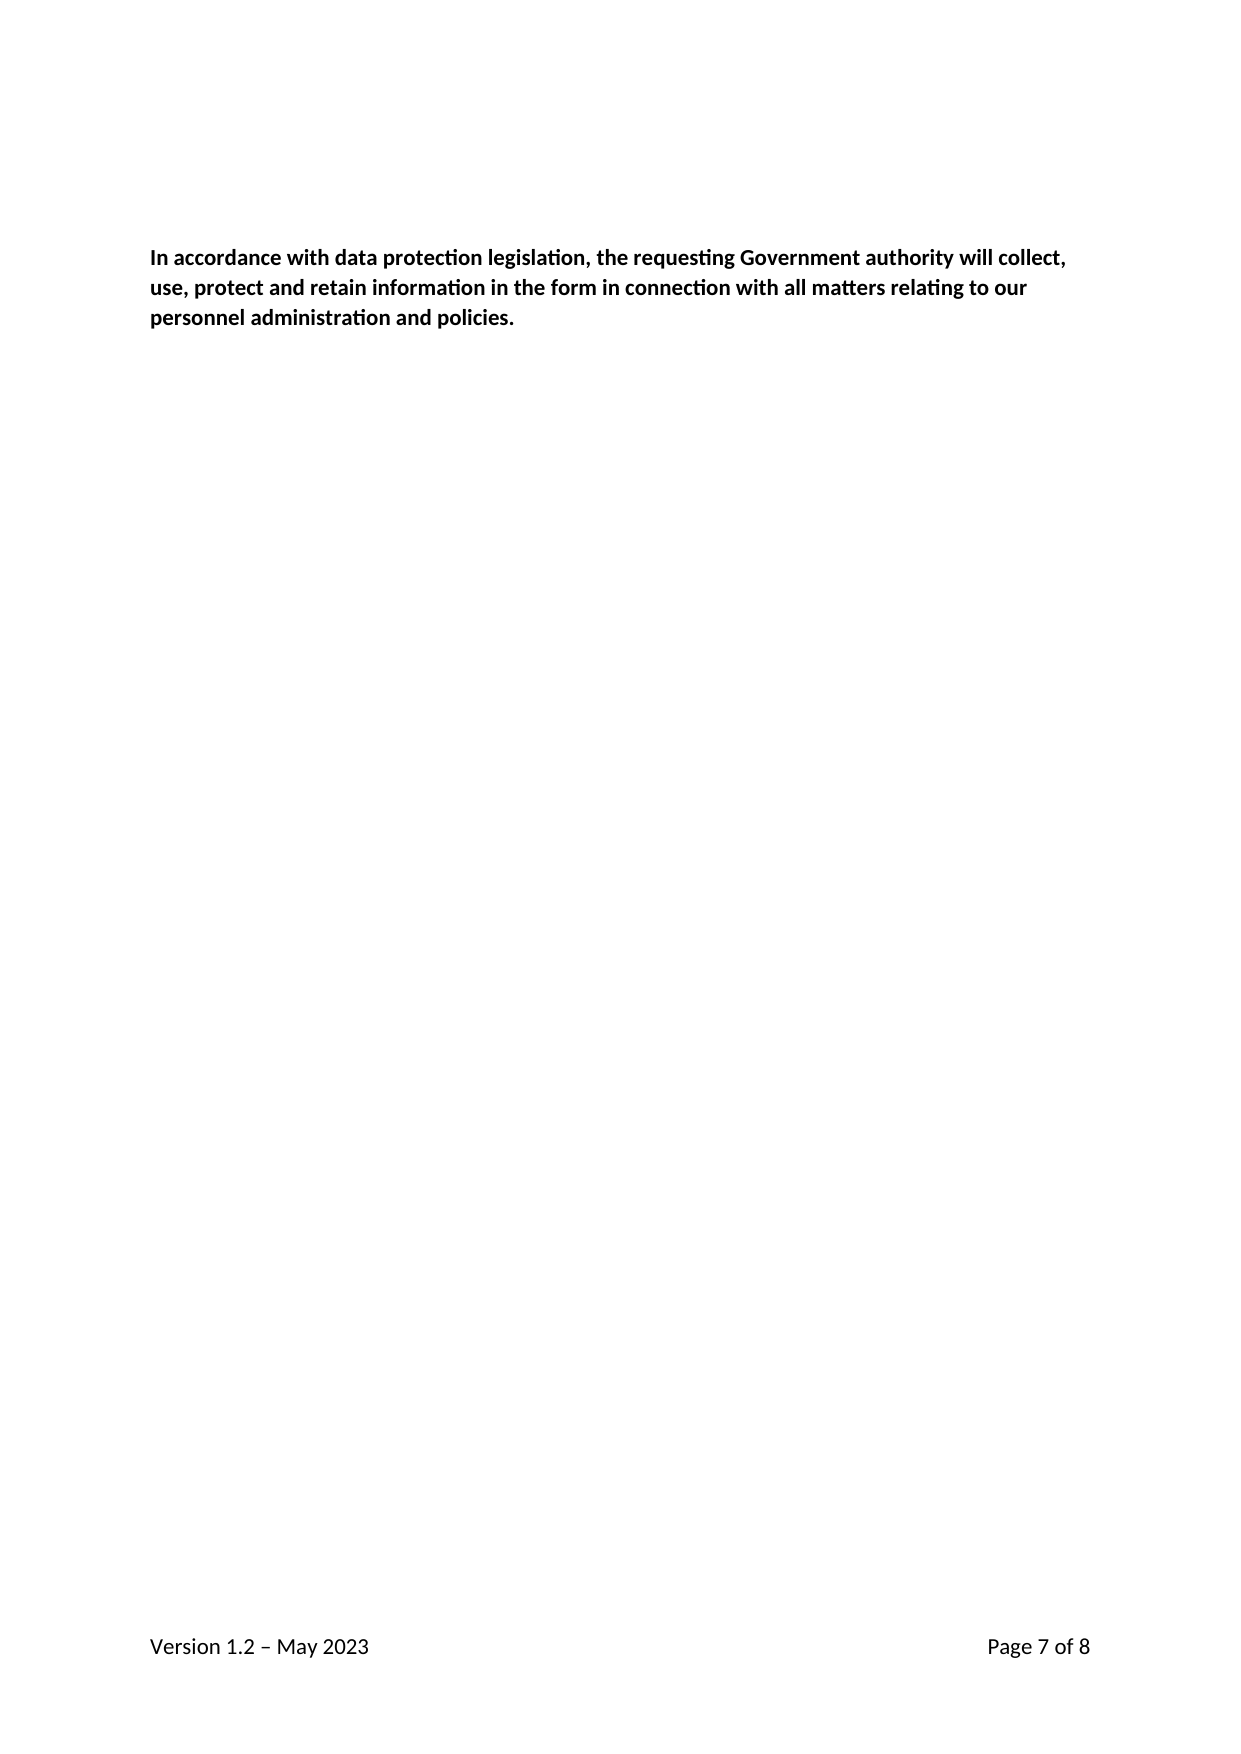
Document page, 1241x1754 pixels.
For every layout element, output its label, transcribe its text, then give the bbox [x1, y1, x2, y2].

text In accordance with data protection legislation, the requesting Government authority will collect, use, protect and retain information in the form in connection with all matters relating to our personnel administration and policies. [150, 243, 1090, 331]
